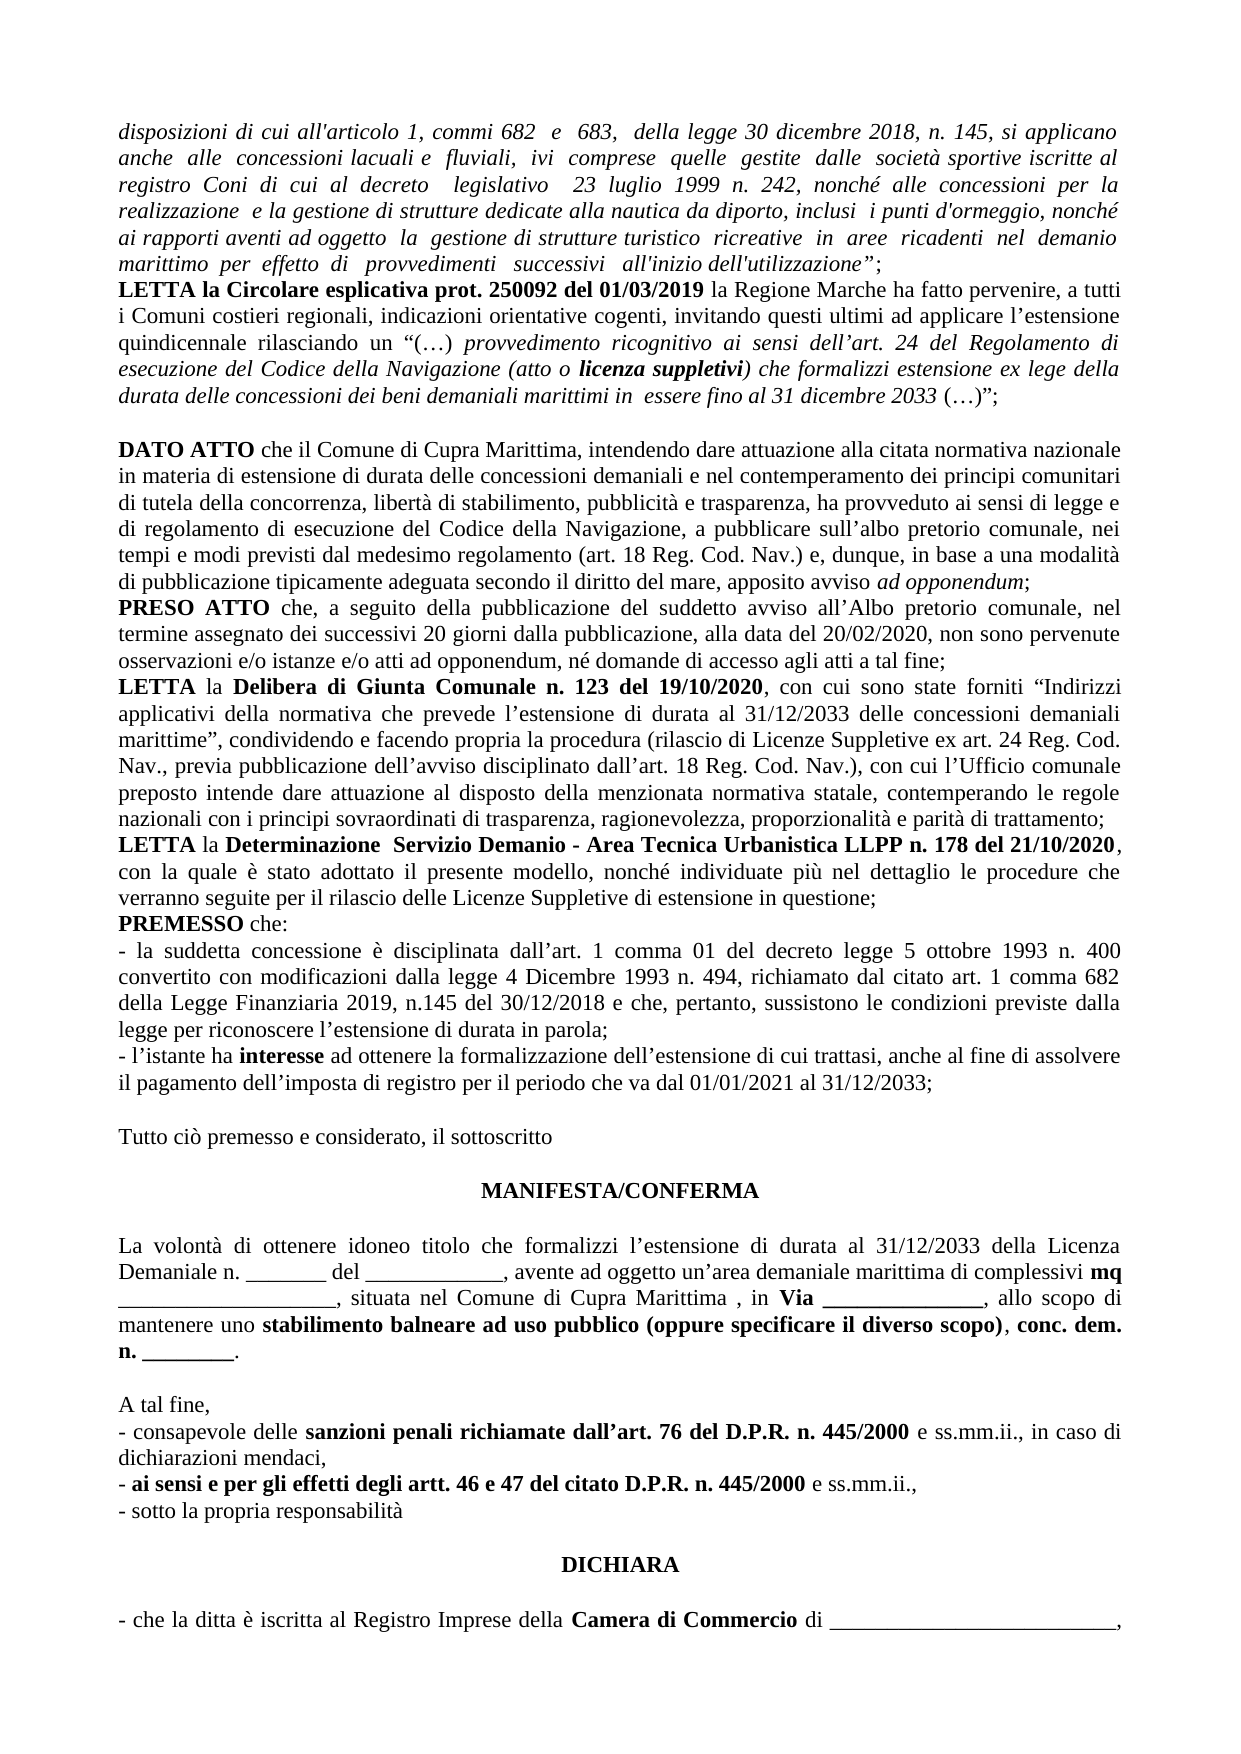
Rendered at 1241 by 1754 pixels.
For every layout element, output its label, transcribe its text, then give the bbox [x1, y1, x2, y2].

text PREMESSO che: [118, 910, 1122, 937]
text - sotto la propria responsabilità [118, 1497, 1122, 1523]
text La volontà di ottenere idoneo titolo che formalizzi l’estensione di durata al 31/12/2033 della Licenza Demaniale n. _______ del ____________, avente ad oggetto un’area demaniale marittima di complessivi mq ___________________, situata nel Comune di Cupra Marittima , in Via ______________, allo scopo di mantenere uno stabilimento balneare ad uso pubblico (oppure specificare il diverso scopo), conc. dem. n. ________. [118, 1232, 1122, 1363]
text Tutto ciò premesso e considerato, il sottoscritto [118, 1123, 1122, 1149]
text - l’istante ha interesse ad ottenere la formalizzazione dell’estensione di cui trattasi, anche al fine di assolvere il pagamento dell’imposta di registro per il periodo che va dal 01/01/2021 al 31/12/2033; [118, 1042, 1122, 1095]
text - che la ditta è iscritta al Registro Imprese della Camera di Commercio di _________________________, [118, 1606, 1122, 1632]
text - ai sensi e per gli effetti degli artt. 46 e 47 del citato D.P.R. n. 445/2000 e ss.mm.ii., [118, 1471, 1122, 1497]
text LETTA la Circolare esplicativa prot. 250092 del 01/03/2019 la Regione Marche ha fatto pervenire, a tutti i Comuni costieri regionali, indicazioni orientative cogenti, invitando questi ultimi ad applicare l’estensione quindicennale rilasciando un “(…) provvedimento ricognitivo ai sensi dell’art. 24 del Regolamento di esecuzione del Codice della Navigazione (atto o licenza suppletivi) che formalizzi estensione ex lege della durata delle concessioni dei beni demaniali marittimi in essere fino al 31 dicembre 2033 (…)”; [118, 276, 1122, 408]
text LETTA la Determinazione Servizio Demanio - Area Tecnica Urbanistica LLPP n. 178 del 21/10/2020, con la quale è stato adottato il presente modello, nonché individuate più nel dettaglio le procedure che verranno seguite per il rilascio delle Licenze Suppletive di estensione in questione; [118, 831, 1122, 910]
text - la suddetta concessione è disciplinata dall’art. 1 comma 01 del decreto legge 5 ottobre 1993 n. 400 convertito con modificazioni dalla legge 4 Dicembre 1993 n. 494, richiamato dal citato art. 1 comma 682 della Legge Finanziaria 2019, n.145 del 30/12/2018 e che, pertanto, sussistono le condizioni previste dalla legge per riconoscere l’estensione di durata in parola; [118, 937, 1122, 1042]
text PRESO ATTO che, a seguito della pubblicazione del suddetto avviso all’Albo pretorio comunale, nel termine assegnato dei successivi 20 giorni dalla pubblicazione, alla data del 20/02/2020, non sono pervenute osservazioni e/o istanze e/o atti ad opponendum, né domande di accesso agli atti a tal fine; [118, 594, 1122, 673]
text DICHIARA [118, 1551, 1122, 1578]
text disposizioni di cui all'articolo 1, commi 682 e 683, della legge 30 dicembre 2018, n. 145, si applicano anche alle concessioni lacuali e fluviali, ivi comprese quelle gestite dalle società sportive iscritte al registro Coni di cui al decreto legislativo 23 luglio 1999 n. 242, nonché alle concessioni per la realizzazione e la gestione di strutture dedicate alla nautica da diporto, inclusi i punti d'ormeggio, nonché ai rapporti aventi ad oggetto la gestione di strutture turistico ricreative in aree ricadenti nel demanio marittimo per effetto di provvedimenti successivi all'inizio dell'utilizzazione”; [118, 118, 1122, 276]
text A tal fine, [118, 1391, 1122, 1418]
text - consapevole delle sanzioni penali richiamate dall’art. 76 del D.P.R. n. 445/2000 e ss.mm.ii., in caso di dichiarazioni mendaci, [118, 1418, 1122, 1471]
text DATO ATTO che il Comune di Cupra Marittima, intendendo dare attuazione alla citata normativa nazionale in materia di estensione di durata delle concessioni demaniali e nel contemperamento dei principi comunitari di tutela della concorrenza, libertà di stabilimento, pubblicità e trasparenza, ha provveduto ai sensi di legge e di regolamento di esecuzione del Codice della Navigazione, a pubblicare sull’albo pretorio comunale, nei tempi e modi previsti dal medesimo regolamento (art. 18 Reg. Cod. Nav.) e, dunque, in base a una modalità di pubblicazione tipicamente adeguata secondo il diritto del mare, apposito avviso ad opponendum; [118, 436, 1122, 594]
text MANIFESTA/CONFERMA [118, 1177, 1122, 1204]
text LETTA la Delibera di Giunta Comunale n. 123 del 19/10/2020, con cui sono state forniti “Indirizzi applicativi della normativa che prevede l’estensione di durata al 31/12/2033 delle concessioni demaniali marittime”, condividendo e facendo propria la procedura (rilascio di Licenze Suppletive ex art. 24 Reg. Cod. Nav., previa pubblicazione dell’avviso disciplinato dall’art. 18 Reg. Cod. Nav.), con cui l’Ufficio comunale preposto intende dare attuazione al disposto della menzionata normativa statale, contemperando le regole nazionali con i principi sovraordinati di trasparenza, ragionevolezza, proporzionalità e parità di trattamento; [118, 673, 1122, 831]
